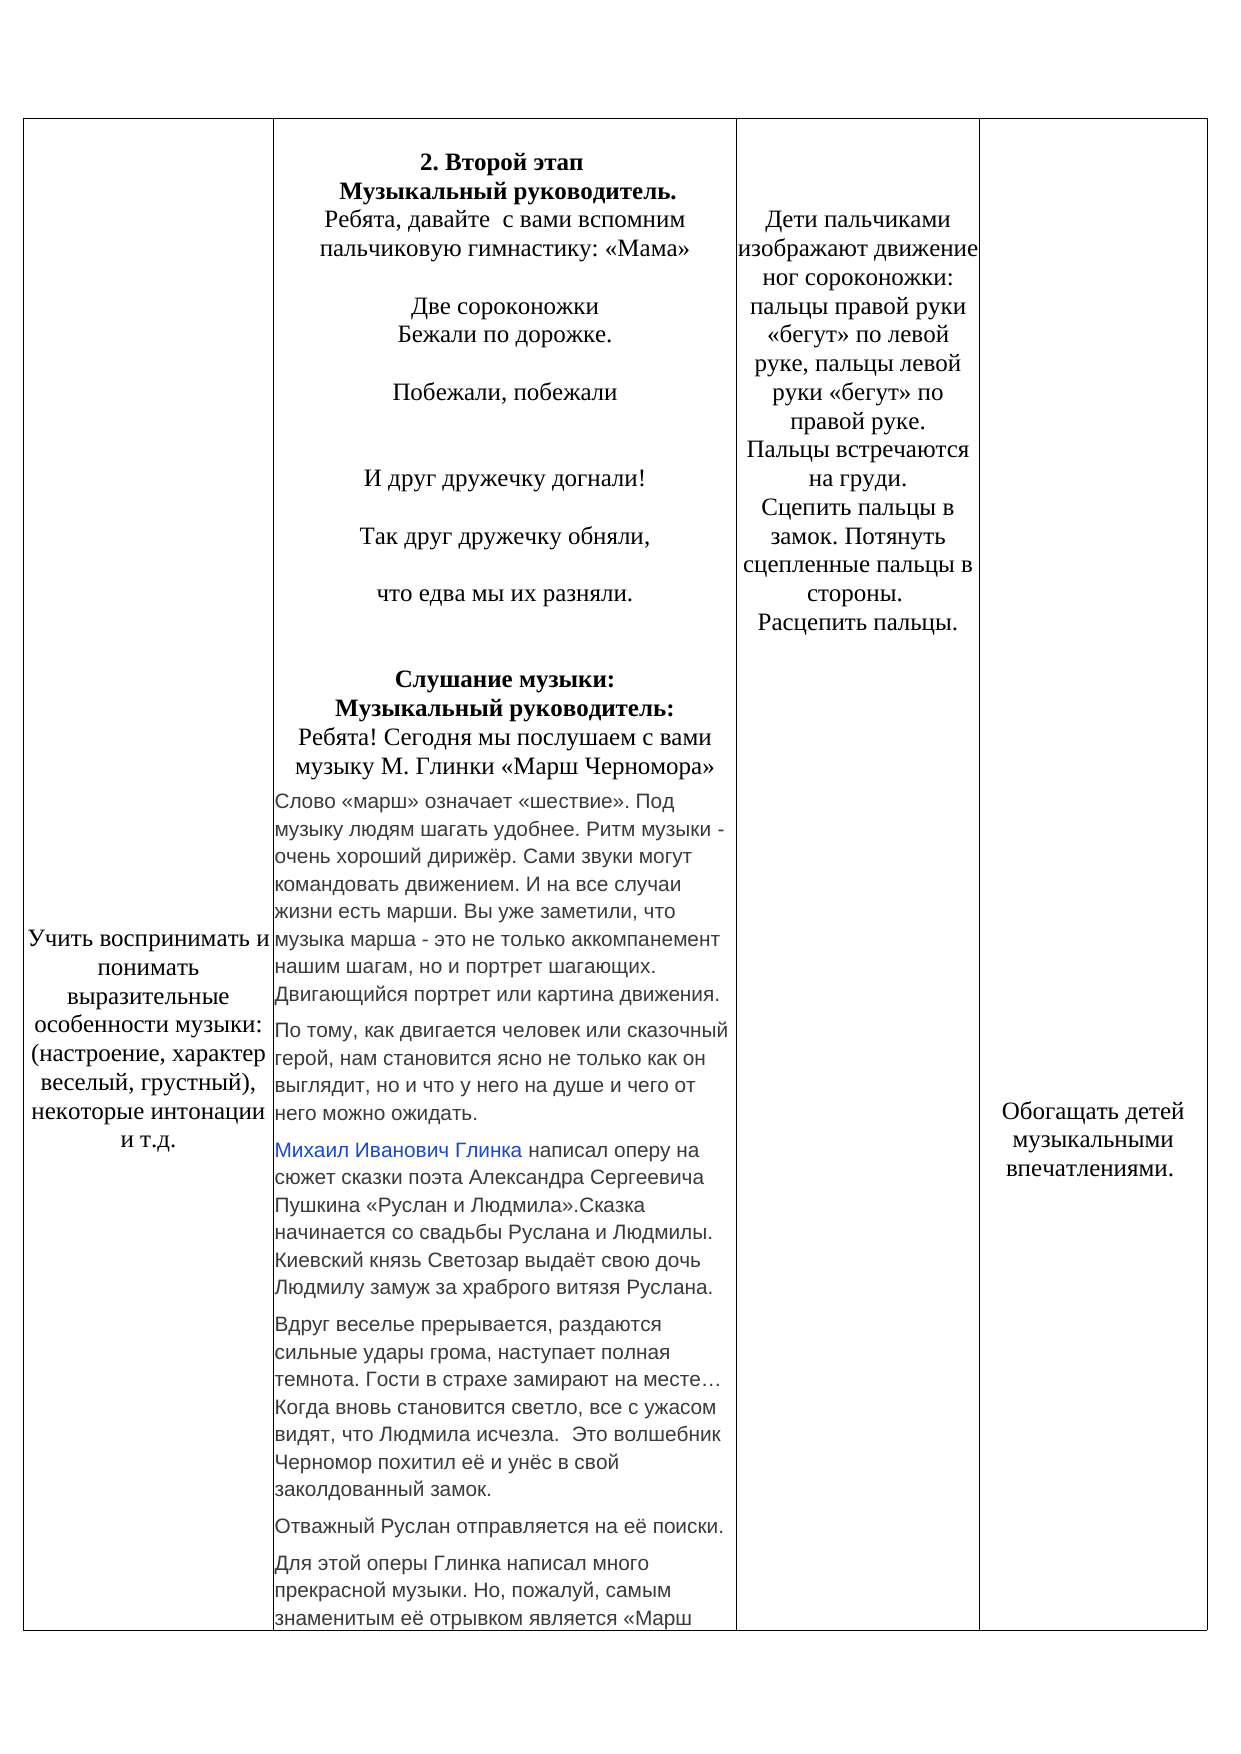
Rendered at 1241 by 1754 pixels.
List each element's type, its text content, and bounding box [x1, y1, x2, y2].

table_cell Дети осваивают «Осторожный шаг и прыжки». Дети осваивают движения для рук. Дети осваивают ритм польки. Обогащать детей музыкальными впечатлениями. У детей развивается координация слуха и голоса при разучивании распевки. Содержания ООД [980, 119, 1207, 1630]
table_cell Звучит музыка Е. Тиличеевой(Приложение №92) Дети входят в зал под музыку. Звучит «Дождик». Музыка Н. Любарского. Дети ритмично работают кистями рук. Звучит музыка И.Дунаевского (Приложение, №96) Такты 1-2 Такты 3-4 Такты 5-6 Такты 7-8 Дети пальчиками изображают движение ног сороконожки: пальцы правой руки «бегут» по левой руке, пальцы левой руки «бегут» по правой руке. Пальцы встречаются на груди. Сцепить пальцы в замок. Потянуть сцепленные пальцы в стороны. Расцепить пальцы. «Марш Черномора» Музыка М.Глинки. Учим движения. Дети стоят и хлопают в ладоши. Вариант: скачут с ножки на ножку, показывая руками «крылышки». Все прыгают, на последнем звуке останавливаются, замирая в какой-либо позе. Дети повторяют движения 1-го куплета.Вариант: маршируют. Движения те же. Дети повторяют движения 1-го куплета. Вариант: раскланиваются друг с другом. Движения те же. Обобщение ООД Ответы детей. [737, 119, 979, 1630]
table_cell Музыкальный руководитель: Здравствуйте, дети! Освоим осторожную ходьбу, прыжки. Постараемся двигаться в соответствии музыкой. На 1-ю часть музыки идем в приседе-ноги согнуты в коленях, при шаге нога ставится на стопу с пятки, затем с перекатом на носок выполняется отталкивание от плоскости. На 2-ю часть музыки выполняем прыжки на двух ногах в разных направлениях. Музыкальный руководитель: Ребята, сейчас мы выполним упражнение для рук «Дождик». предлагаю вам ритмично стучать указательным пальцем одной руки по раскрытой ладони другой. А теперь согнув руки в локтях (ладонями вниз), на «раз-два» каждого такта мягко сбрасывают кисти рук вниз (смахивают капельки). Движение кистей становится более интенсивным (дождь усиливается). Снова движения рук становятся мягкими и спокойными (Дождь постепенно затихает). Встряхиваем кисти на сильную долю тактов, как бы стряхивая последние капельки. Музыкальный руководитель: Ребята, сегодня мы с вами вспомним «Польку с хлопками» движения 1 и 2 фигуры, и продолжим разучивание движений. Девочки двигаются боковым галопом из круга (4 шага), мальчики-боковым галопом к центру круга(4 шага). Стоя на месте, ритмично хлопают в ладоши: Двигаясь боковым галопом, возвращаются на свои места. Ритмично хлопают в ладоши: 2. Второй этап Музыкальный руководитель. Ребята, давайте с вами вспомним пальчиковую гимнастику: «Мама» Две сороконожки Бежали по дорожке. Побежали, побежали И друг дружечку догнали! Так друг дружечку обняли, что едва мы их разняли. Слушание музыки: Музыкальный руководитель: Ребята! Сегодня мы послушаем с вами музыку М. Глинки «Марш Черномора» Слово «марш» означает «ше­ствие». Под музыку людям шагать удобнее. Ритм музыки ­очень хороший дирижёр. Сами звуки могут командовать движением. И на все случаи жизни есть марши. Вы уже заметили, что музыка­ марша - это не только аккомпа­немент нашим шагам, но и порт­рет шагающих. Двигающийся портрет или картина движения. По тому, как двигается человек или сказочный герой, нам становится ясно не только как он выглядит, но и что у него на душе и чего от него можно ожидать. Михаил Иванович Глинка написал оперу на сюжет сказки поэта Александра Сергеевича Пушкина «Руслан и Людмила».Сказка начинается со свадьбы Руслана и Людмилы. Киевский князь Светозар выдаёт свою дочь Людмилу замуж за храброго витязя Руслана. Вдруг веселье прерывается, раздаются сильные удары грома, наступает полная темнота. Гости в страхе замирают на месте… Когда вновь становится светло, все с ужасом видят, что Людмила исчезла. Это волшебник Черномор похитил её и унёс в свой заколдованный замок. Отважный Руслан отправляется на её поиски. Для этой оперы Глинка написал много прекрасной музыки. Но, пожалуй, самым знаменитым её отрывком является «Марш Черномора». Ребята! Кто из вас хочет изобразить главного героя, его марш. Нужно будет ритмично маршировать под музыку. (Выходят желающие). Музыкальный руководитель: Дети! Внимательно слушайте произведение, расскажите звучание каких инструментов вы услышали? (ответы детей). Обратите внимание на то, как марш начался. Сначала грозная мелодия рисует нам явление Черномора, потом другая мелодия - высокая и звонкая, в исполнении колокольчиков - напомнит о том, что этот герой сказочный и бояться его не надо. Появляются слуги Черномора, кото­рые несут его длинную-предлинную бороду. В ней вся злая волшебная сила карлика, и бо­рода в десять раз длиннее самого Черномора. Карлик ещё не появился, а нам уже смешно, под марш шагает борода. И музыка смеётся над Черномором. Прямо чувствуешь, что карлик изо всех сил старается казаться огромным, важно надувается, хочет подняться на цыпочки, но ничего у него не получается. Все вокруг почтительно ему кланяются, но тут же, отвернувшись, хихикают. Грозно покрикивает Черномор, но вдруг голос его срывается на смешной писк. С юмором, характерным для русского сказочного фольклора, композитор рисует образ Черномора. Грандиозные «трубные кличи» и нежные, хрустальные тембры колокольчиков подчёркивают одновременно чудовищность и комичность злого волшебника. Он бессилен перед могуществом, всепобеждающей любовью и смелостью человека. Распевка: Мажорные трезвучия. Музыкальный руководитель: Ребята! Споем мажорные трезвучия на гласные звуки А...У...И...О... А сейчас споем трезвучия на слоги «ло-ле», «ла-ля», «лы-ли». Музыкальный руководитель: Сегодня мы с вами продолжим разучивать песню «Песенка о светофоре». Музыка Н. Петровой. Если ты, дружок, собрался в путь, Правило простое не забудь: Подожди зеленый свет, Ведь на красный хода нет! Предложить детям спеть песню хором под аудиозапись. А сейчас мы цепочкой споем песню под фортепиано. Музыкальный руководитель: Ребята, давайте с вами вспомним игру «Замри!» Английская народная игра. Вновь солнышко смеется, Над крышей зяблик вьется. Припев: Прыгай, прыгай И замри! Король послал двух девочек За хворостом в лесочек. Припев: В лесу сегодня свадьба, На бал не опоздать бы! Припев: 3 Этап: Музыкальный руководитель: Ребята! Сегодня мы познакомились с пьесой какого композитора, как его зовут. Что вы запомнили о музыкальном произведении? А что сегодня еще вы узнали интересного? Мне было с вами интересно, до свидание. [274, 119, 736, 1630]
table_cell Организационный момент Педагог настраивает детей на осознание особенности движений, добиваясь точности, ритмичности. Развивать детскую фантазию. Учить детей выполнять «разные образы»выразительно. Учить детей ритмично выполнять хлопки и движения. Учить воспринимать и понимать выразительные особенности музыки: (настроение, характер веселый, грустный), некоторые интонации и т.д. Четко артикулировать гласные звуки, петь без напряжения. Способствовать выразительному, осознанному исполнению песни, стремлению передавать отдельные яркие интонации. Развивать внимание, реакцию, умение ориентироваться в пространстве. Цель: Обобщить и систематизировать знания полученные на ООД [24, 119, 273, 1630]
